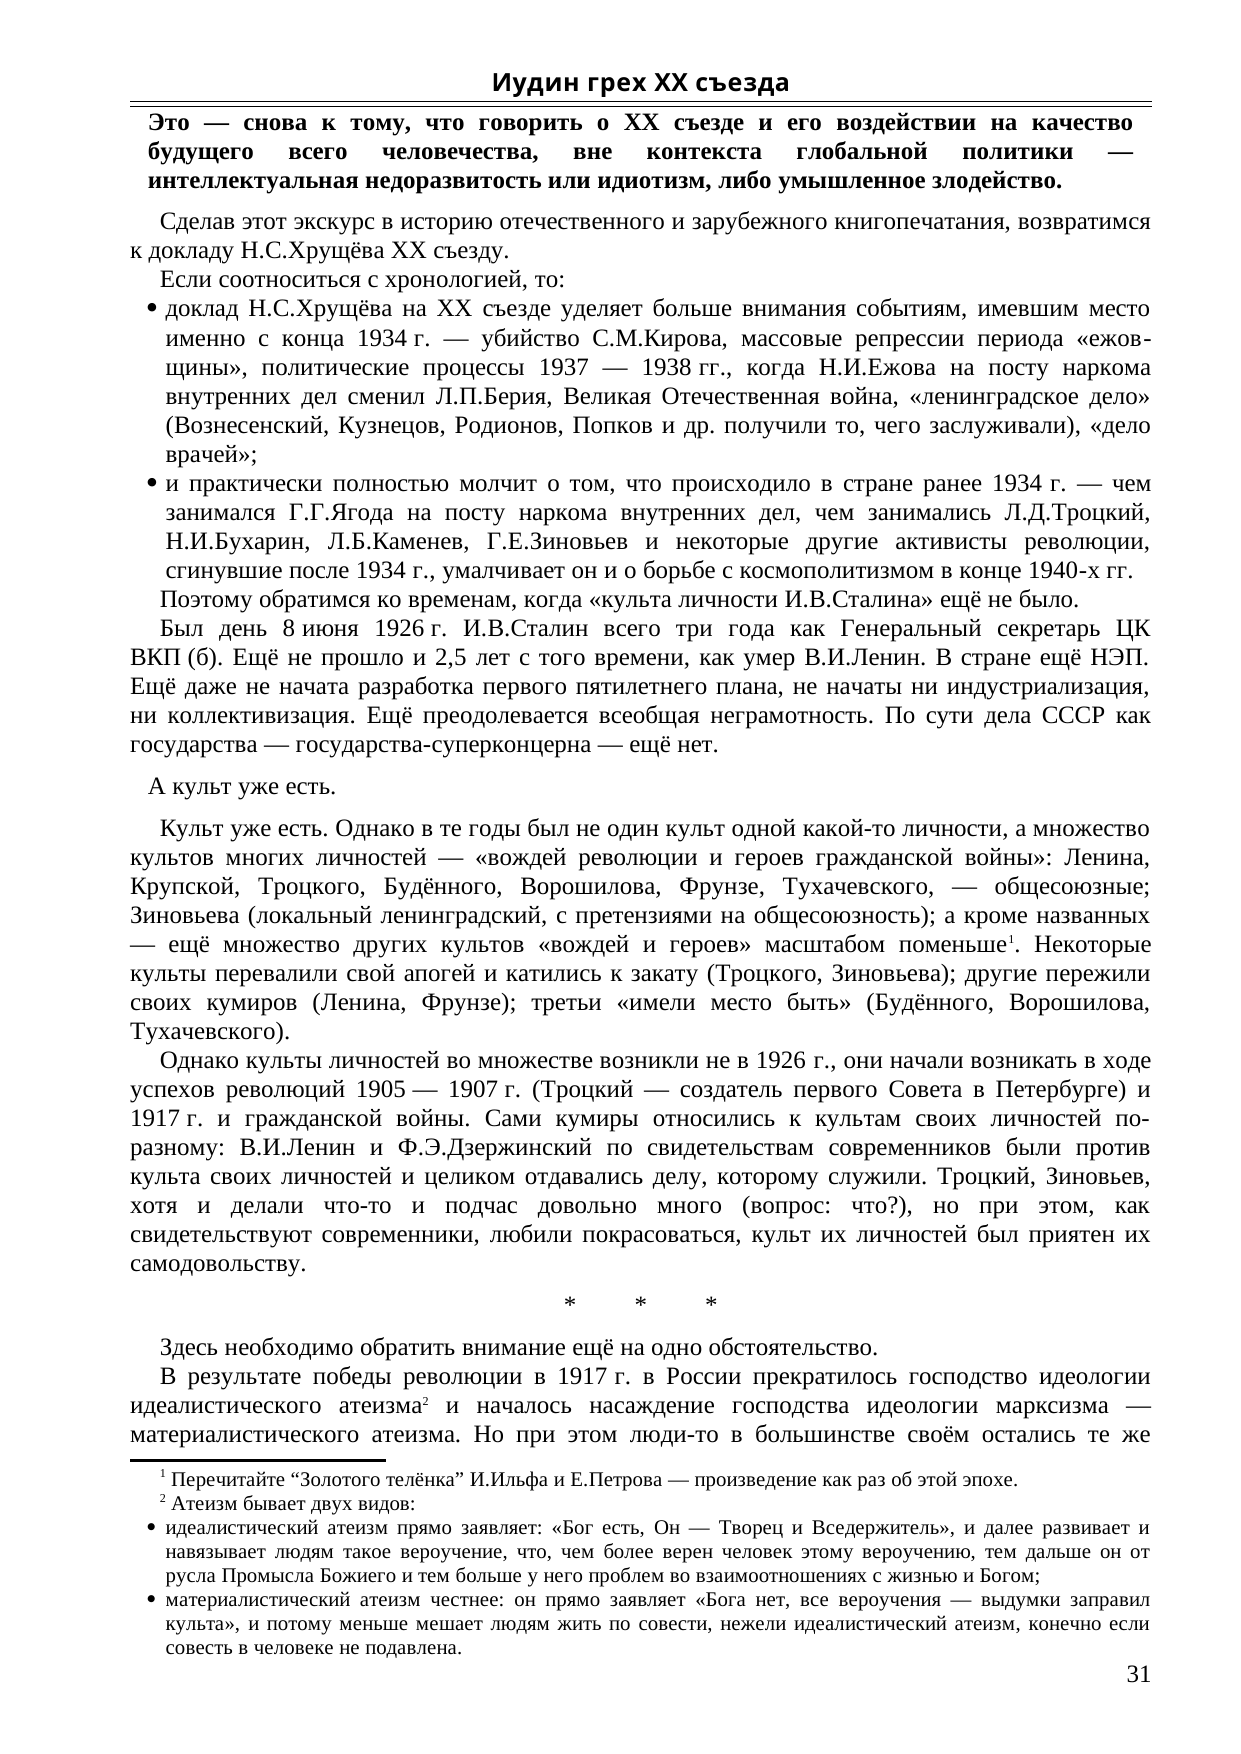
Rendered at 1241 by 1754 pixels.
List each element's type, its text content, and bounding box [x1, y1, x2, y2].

text Сделав этот экскурс в историю отечественного и зарубежного книгопечатания, возвратимся к докладу Н.С.Хрущёва ХХ съезду. [130, 206, 1152, 264]
text * * * [130, 1290, 1152, 1319]
list материалистический атеизм честнее: он прямо заявляет «Бога нет, все вероучения — выдумки заправил культа», и потому меньше мешает людям жить по совести, нежели идеалистический атеизм, конечно если совесть в человеке не подавлена. [148, 1587, 1152, 1659]
text Атеизм бывает двух видов: [130, 1491, 1152, 1515]
text В результате победы революции в 1917 г. в России прекратилось господство идеологии идеалистического атеизма и началось насаждение господства идеологии марксизма — материалистического атеизма. Но при этом люди-то в большинстве своём остались те же [130, 1361, 1152, 1448]
text А культ уже есть. [148, 771, 1134, 800]
list доклад Н.С.Хрущёва на ХХ съезде уделяет больше внимания событиям, имевшим место именно с конца 1934 г. — убийство С.М.Кирова, массовые репрессии периода «ежов­щины», политические процессы 1937 — 1938 гг., когда Н.И.Ежова на посту наркома внутренних дел сменил Л.П.Берия, Великая Отечественная война, «ленинградское дело» (Воз­несенский, Кузнецов, Родионов, Попков и др. получили то, чего заслуживали), «дело врачей»; [148, 293, 1152, 468]
list и практически полностью молчит о том, что происходило в стране ранее 1934 г. — чем занимался Г.Г.Ягода на посту наркома внутренних дел, чем занимались Л.Д.Троцкий, Н.И.Бухарин, Л.Б.Каменев, Г.Е.Зиновьев и некоторые другие активисты революции, сгинувшие после 1934 г., умалчивает он и о борьбе с космополитизмом в конце 1940‑х гг. [148, 468, 1152, 584]
text Это — снова к тому, что говорить о ХХ съезде и его воздействии на качество будущего всего человечества, вне контекста глобальной политики — интеллектуальная недоразвитость или идиотизм, либо умышленное злодейство. [148, 107, 1134, 194]
text Был день 8 июня 1926 г. И.В.Сталин всего три года как Генеральный секретарь ЦК ВКП (б). Ещё не прошло и 2,5 лет с того времени, как умер В.И.Ленин. В стране ещё НЭП. Ещё даже не начата разработка первого пятилетнего плана, не начаты ни индустриализация, ни коллективизация. Ещё преодолевается всеобщая неграмотность. По сути дела СССР как государства — государства-суперконцерна — ещё нет. [130, 613, 1152, 758]
text Если соотноситься с хронологией, то: [130, 264, 1152, 293]
text Однако культы личностей во множестве возникли не в 1926 г., они начали возникать в ходе успехов революций 1905 — 1907 г. (Троцкий — создатель первого Совета в Петербурге) и 1917 г. и гражданской войны. Сами кумиры относились к культам своих личностей по-разному: В.И.Ленин и Ф.Э.Дзержинский по свидетельствам современников были против культа своих личностей и целиком отдавались делу, которому служили. Троцкий, Зиновьев, хотя и делали что-то и подчас довольно много (вопрос: что?), но при этом, как свидетельствуют современники, любили покрасоваться, культ их личностей был приятен их самодовольству. [130, 1045, 1152, 1277]
text Здесь необходимо обратить внимание ещё на одно обстоятельство. [130, 1331, 1152, 1361]
text Поэтому обратимся ко временам, когда «культа личности И.В.Сталина» ещё не было. [130, 584, 1152, 613]
text Перечитайте “Золотого телёнка” И.Ильфа и Е.Петрова — произведение как раз об этой эпохе. [130, 1467, 1152, 1491]
list идеалистический атеизм прямо заявляет: «Бог есть, Он — Творец и Вседержитель», и далее развивает и навязывает людям такое вероучение, что, чем более верен человек этому вероучению, тем дальше он от русла Промысла Божиего и тем больше у него проблем во взаимоотношениях с жизнью и Богом; [148, 1515, 1152, 1587]
text Культ уже есть. Однако в те годы был не один культ одной какой-то личности, а множество культов многих личностей — «вождей революции и героев гражданской войны»: Ленина, Крупской, Троцкого, Будённого, Ворошилова, Фрунзе, Тухачевского, — общесоюзные; Зиновьева (локальный ленинградский, с претензиями на общесоюзность); а кроме названных — ещё множество других культов «вождей и героев» масштабом поменьше. Некоторые культы перевалили свой апогей и катились к закату (Троцкого, Зиновьева); другие пережили своих кумиров (Ленина, Фрунзе); третьи «имели место быть» (Будённого, Ворошилова, Тухачевского). [130, 812, 1152, 1045]
